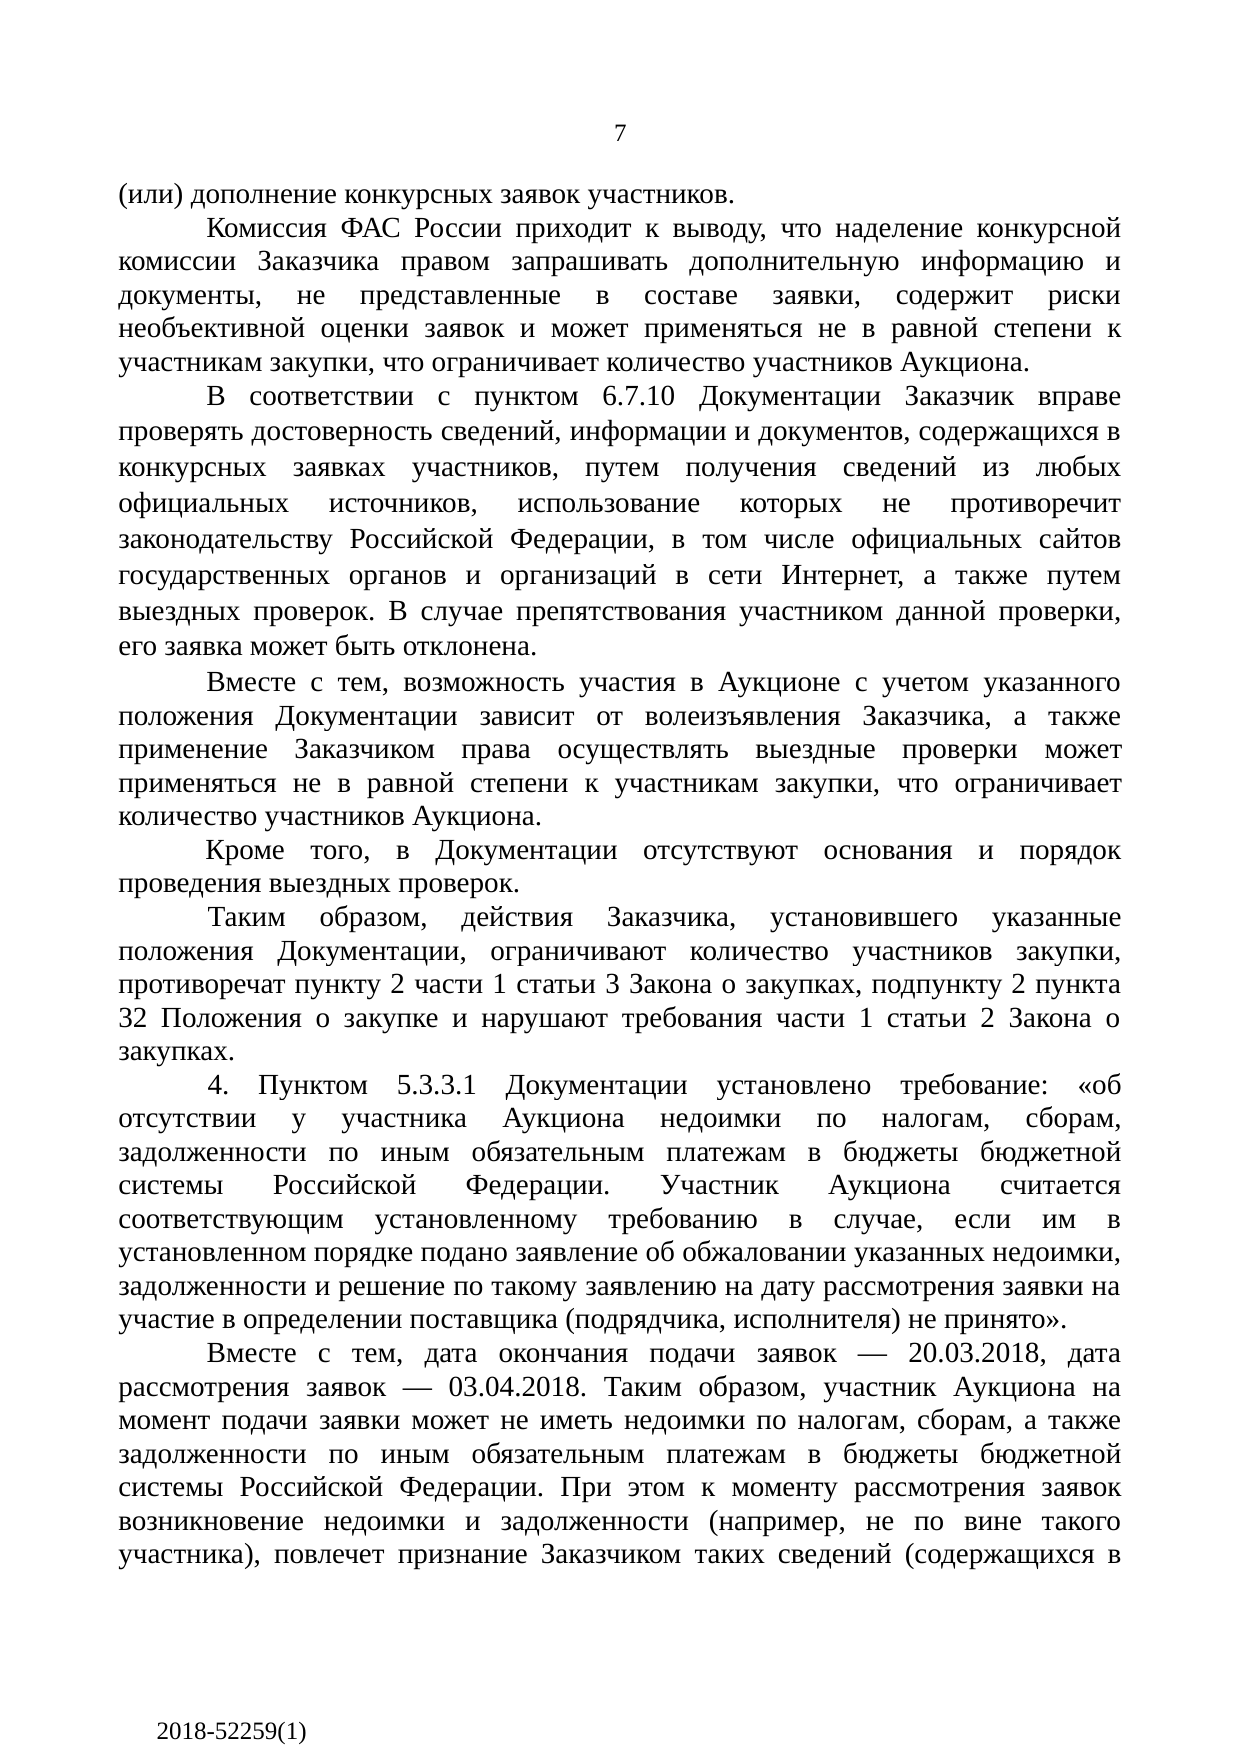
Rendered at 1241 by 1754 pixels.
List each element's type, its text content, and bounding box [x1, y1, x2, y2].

text Таким образом, действия Заказчика, установившего указанные положения Документации, ограничивают количество участников закупки, противоречат пункту 2 части 1 статьи 3 Закона о закупках, подпункту 2 пункта 32 Положения о закупке и нарушают требования части 1 статьи 2 Закона о закупках. [118, 899, 1122, 1067]
text В соответствии с пунктом 6.7.10 Документации Заказчик вправе проверять достоверность сведений, информации и документов, содержащихся в конкурсных заявках участников, путем получения сведений из любых официальных источников, использование которых не противоречит законодательству Российской Федерации, в том числе официальных сайтов государственных органов и организаций в сети Интернет, а также путем выездных проверок. В случае препятствования участником данной проверки, его заявка может быть отклонена. [118, 378, 1122, 662]
text Вместе с тем, возможность участия в Аукционе с учетом указанного положения Документации зависит от волеизъявления Заказчика, а также применение Заказчиком права осуществлять выездные проверки может применяться не в равной степени к участникам закупки, что ограничивает количество участников Аукциона. [118, 664, 1122, 832]
text Вместе с тем, дата окончания подачи заявок — 20.03.2018, дата рассмотрения заявок — 03.04.2018. Таким образом, участник Аукциона на момент подачи заявки может не иметь недоимки по налогам, сборам, а также задолженности по иным обязательным платежам в бюджеты бюджетной системы Российской Федерации. При этом к моменту рассмотрения заявок возникновение недоимки и задолженности (например, не по вине такого участника), повлечет признание Заказчиком таких сведений (содержащихся в [118, 1335, 1122, 1570]
text 4. Пунктом 5.3.3.1 Документации установлено требование: «об отсутствии у участника Аукциона недоимки по налогам, сборам, задолженности по иным обязательным платежам в бюджеты бюджетной системы Российской Федерации. Участник Аукциона считается соответствующим установленному требованию в случае, если им в установленном порядке подано заявление об обжаловании указанных недоимки, задолженности и решение по такому заявлению на дату рассмотрения заявки на участие в определении поставщика (подрядчика, исполнителя) не принято». [118, 1067, 1122, 1335]
text Комиссия ФАС России приходит к выводу, что наделение конкурсной комиссии Заказчика правом запрашивать дополнительную информацию и документы, не представленные в составе заявки, содержит риски необъективной оценки заявок и может применяться не в равной степени к участникам закупки, что ограничивает количество участников Аукциона. [118, 210, 1122, 378]
text (или) дополнение конкурсных заявок участников. [118, 176, 1122, 210]
text Кроме того, в Документации отсутствуют основания и порядок проведения выездных проверок. [118, 832, 1122, 899]
